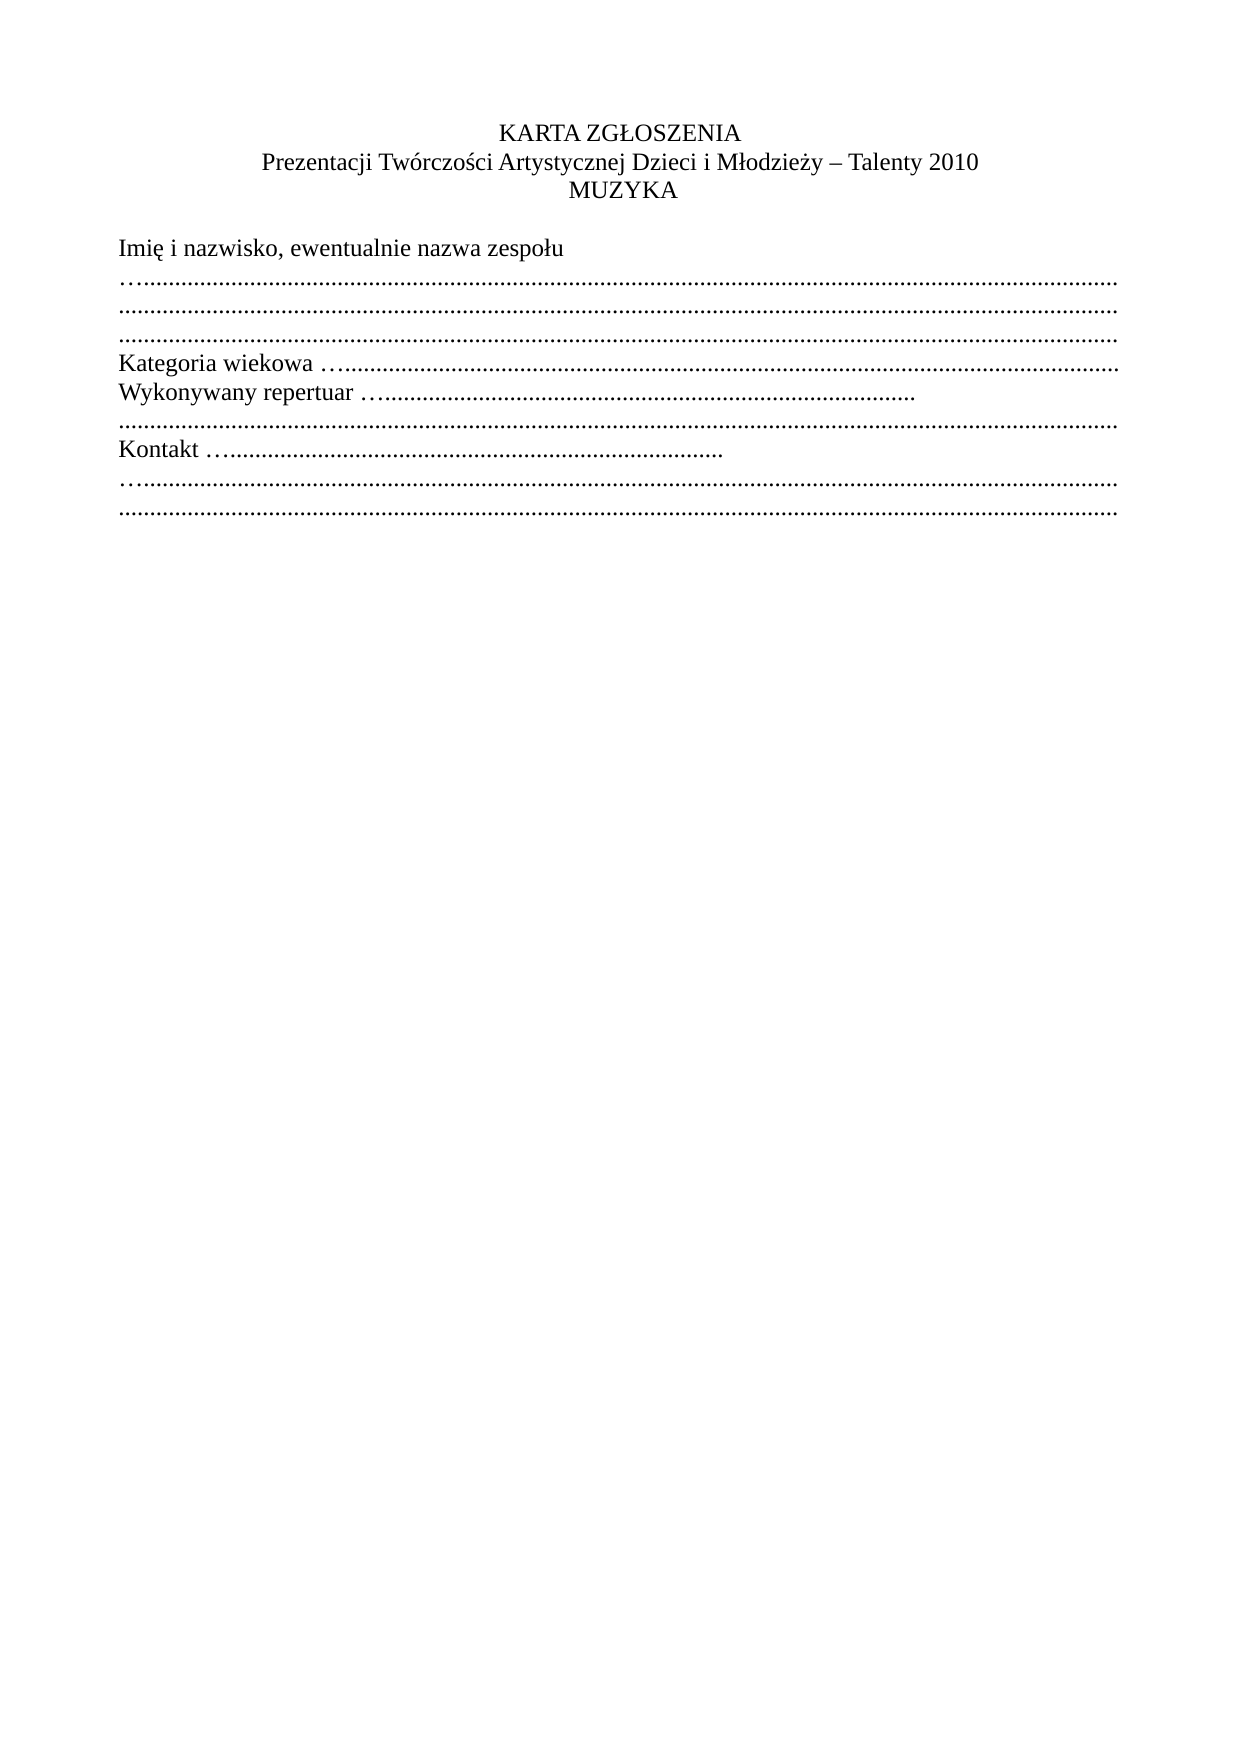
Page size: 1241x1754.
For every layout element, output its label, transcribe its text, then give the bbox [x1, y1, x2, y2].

text KARTA ZGŁOSZENIA [118, 118, 1122, 147]
text Wykonywany repertuar …..................................................................................... [118, 377, 1122, 406]
text Imię i nazwisko, ewentualnie nazwa zespołu …............................................................................................................................................................ [118, 233, 1122, 291]
text …............................................................................................................................................................................................................................................................................................................................ [118, 463, 1122, 521]
text Prezentacji Twórczości Artystycznej Dzieci i Młodzieży – Talenty 2010 [118, 147, 1122, 176]
text MUZYKA [118, 176, 1122, 204]
text ................................................................................................................................................................................................................................................................................................................................ [118, 291, 1122, 348]
text Kategoria wiekowa …............................................................................................................................ [118, 348, 1122, 377]
text Kontakt …............................................................................... [118, 434, 1122, 463]
text ................................................................................................................................................................ [118, 406, 1122, 434]
